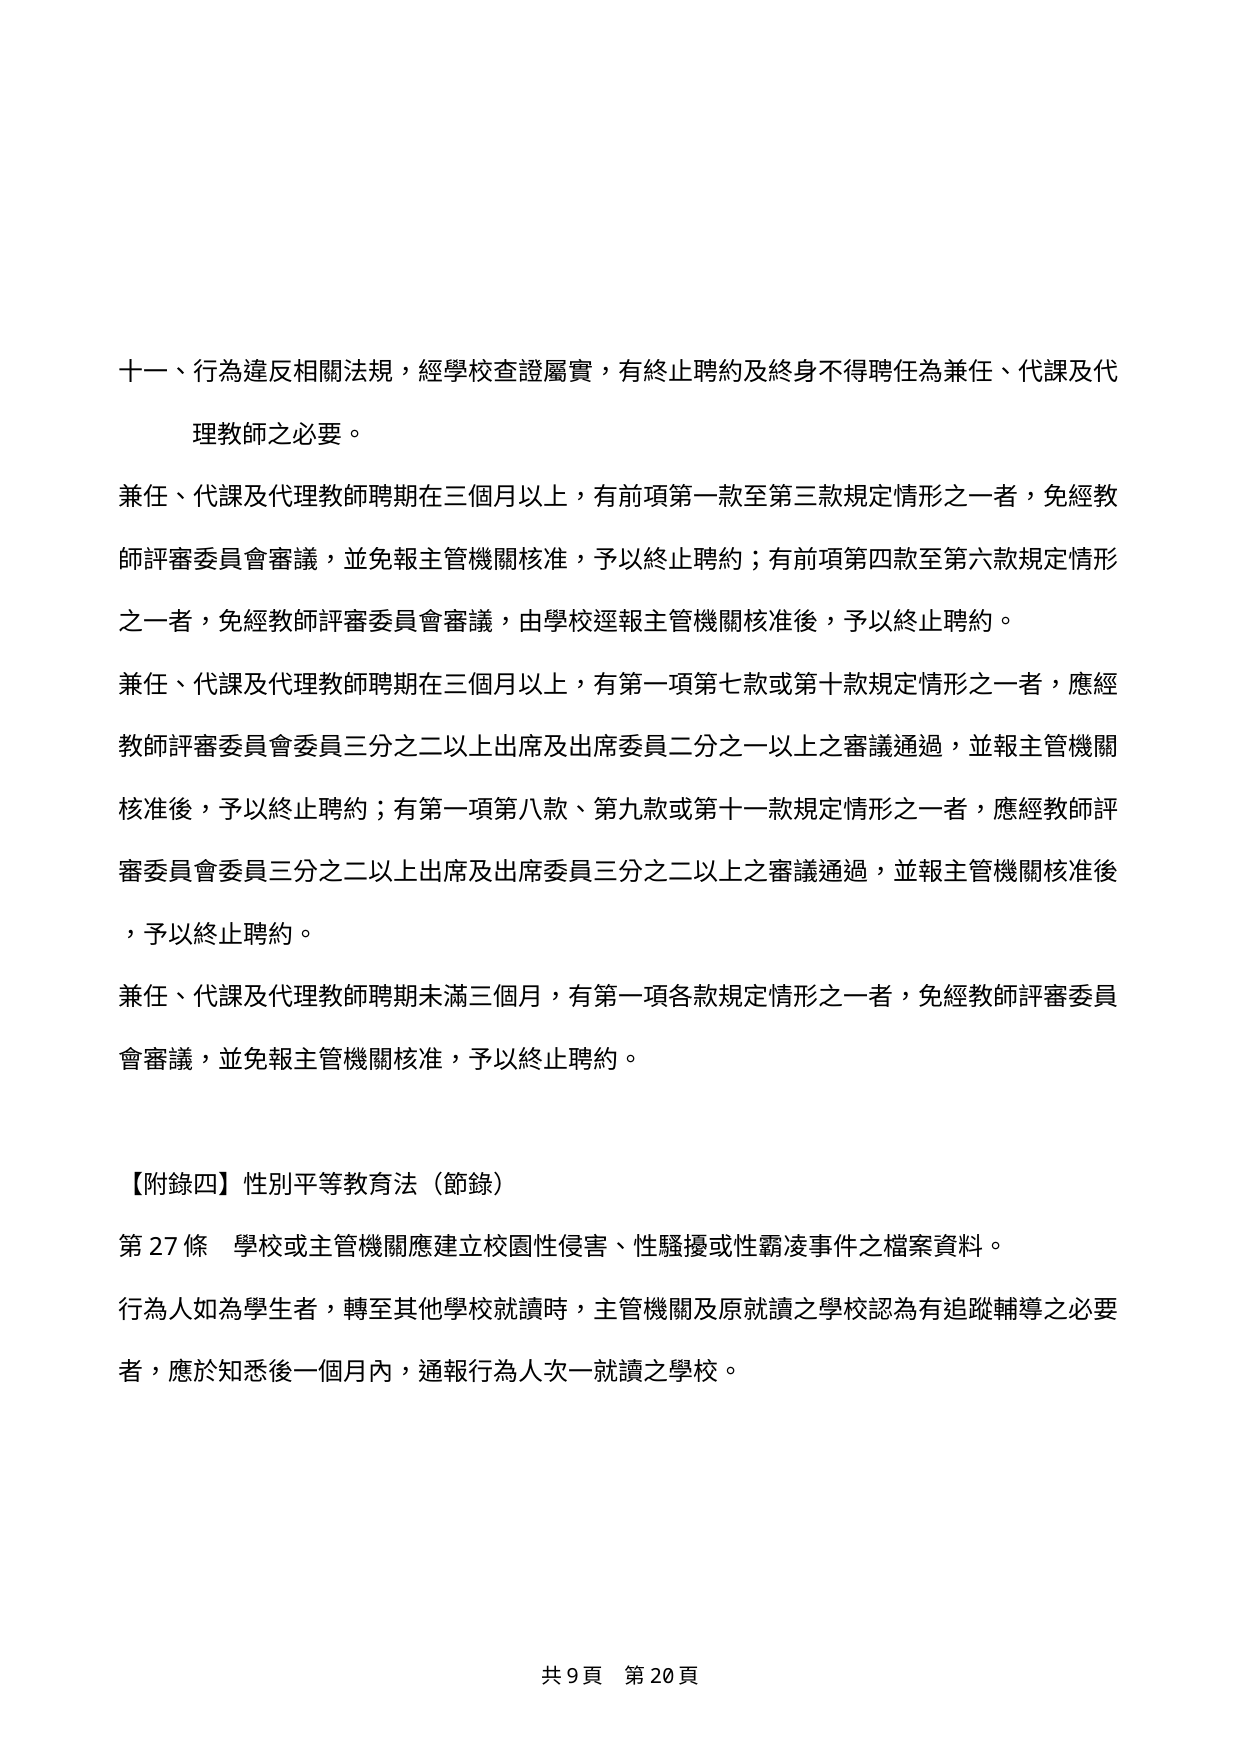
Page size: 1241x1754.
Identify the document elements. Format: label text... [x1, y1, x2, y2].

text 十一、行為違反相關法規，經學校查證屬實，有終止聘約及終身不得聘任為兼任、代課及代理教師之必要。 [118, 328, 1122, 453]
text 兼任、代課及代理教師聘期未滿三個月，有第一項各款規定情形之一者，免經教師評審委員會審議，並免報主管機關核准，予以終止聘約。 [118, 953, 1122, 1078]
text 【附錄四】性別平等教育法（節錄） [118, 1141, 1122, 1203]
text 兼任、代課及代理教師聘期在三個月以上，有第一項第七款或第十款規定情形之一者，應經教師評審委員會委員三分之二以上出席及出席委員二分之一以上之審議通過，並報主管機關核准後，予以終止聘約；有第一項第八款、第九款或第十一款規定情形之一者，應經教師評審委員會委員三分之二以上出席及出席委員三分之二以上之審議通過，並報主管機關核准後 [118, 641, 1122, 891]
text ，予以終止聘約。 [118, 891, 1122, 953]
text 行為人如為學生者，轉至其他學校就讀時，主管機關及原就讀之學校認為有追蹤輔導之必要者，應於知悉後一個月內，通報行為人次一就讀之學校。 [118, 1266, 1122, 1391]
text 第27條 學校或主管機關應建立校園性侵害、性騷擾或性霸凌事件之檔案資料。 [118, 1203, 1122, 1266]
text 兼任、代課及代理教師聘期在三個月以上，有前項第一款至第三款規定情形之一者，免經教師評審委員會審議，並免報主管機關核准，予以終止聘約；有前項第四款至第六款規定情形之一者，免經教師評審委員會審議，由學校逕報主管機關核准後，予以終止聘約。 [118, 453, 1122, 641]
